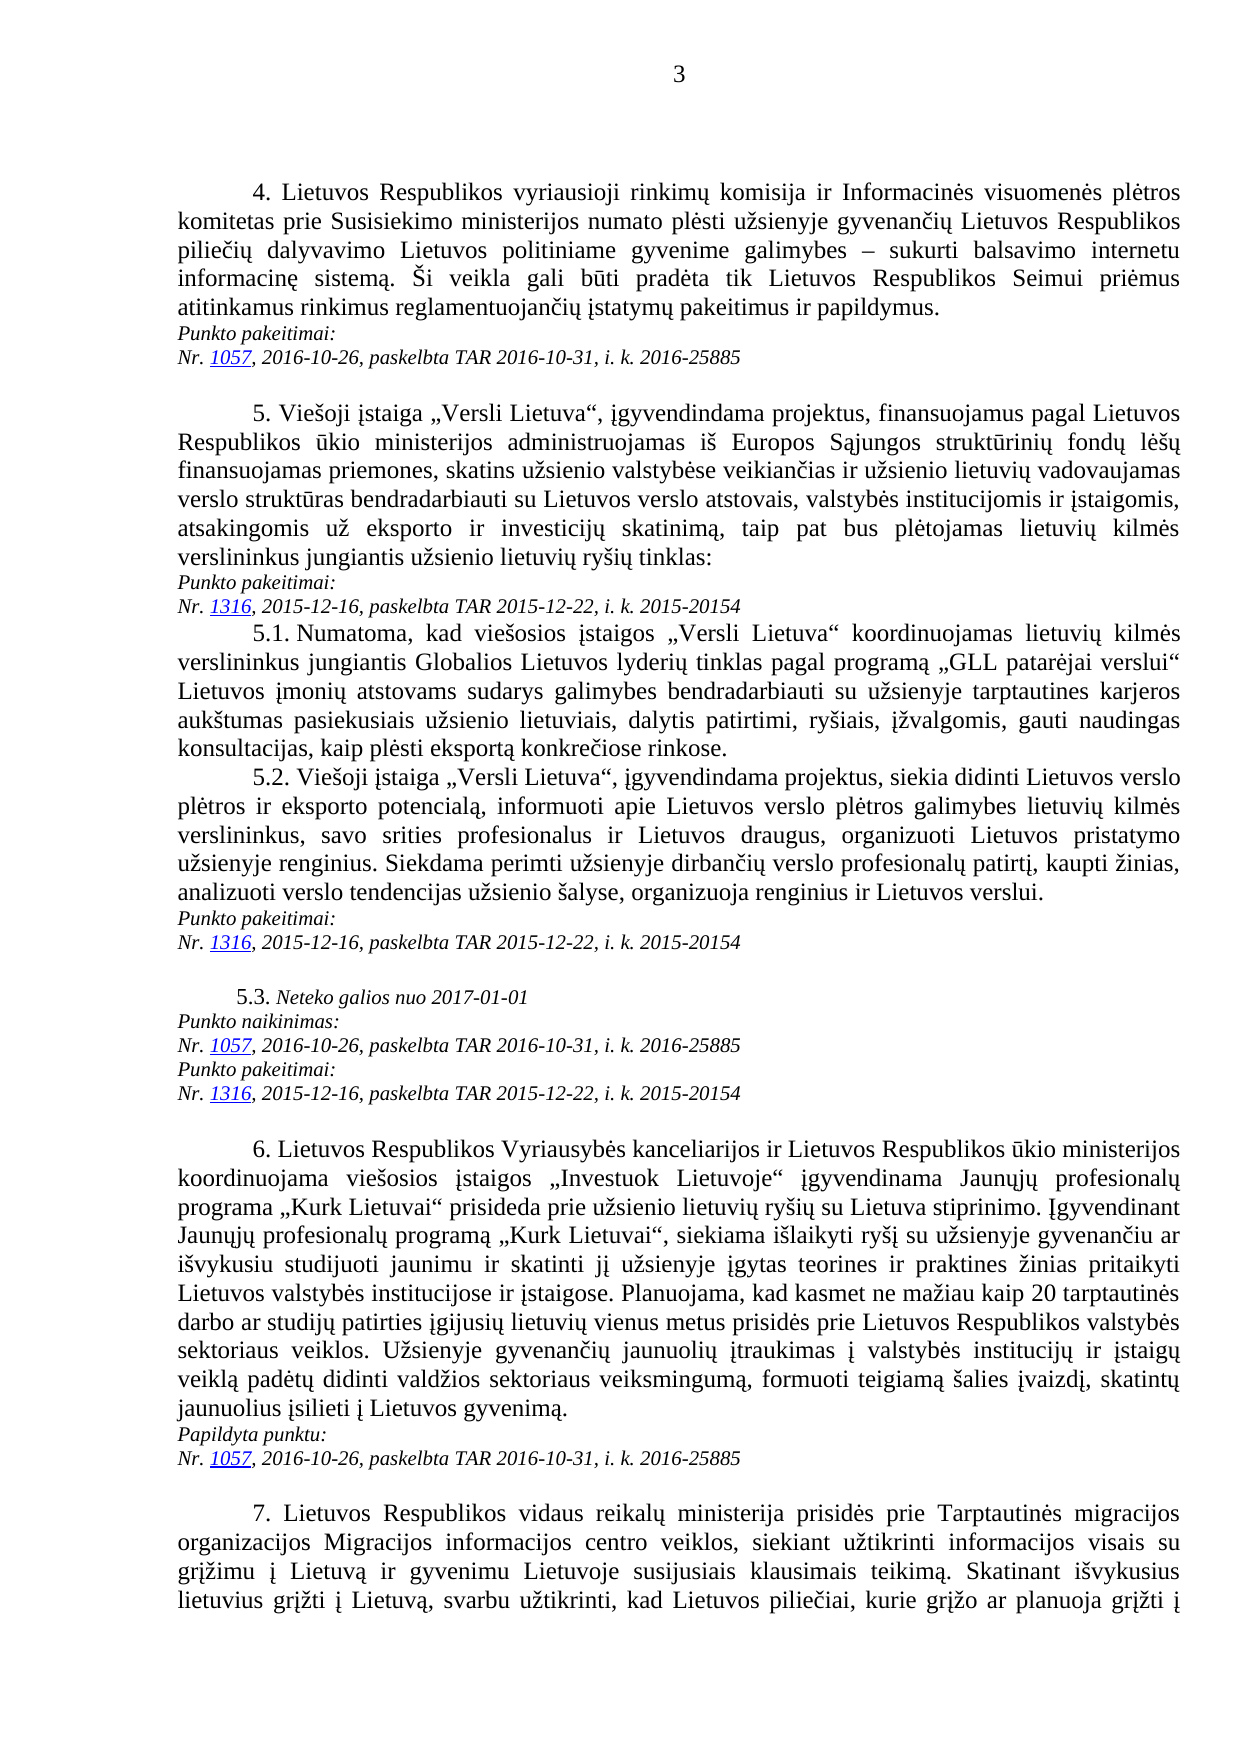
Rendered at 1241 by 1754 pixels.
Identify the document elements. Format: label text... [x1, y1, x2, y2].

text Nr. 1316, 2015-12-16, paskelbta TAR 2015-12-22, i. k. 2015-20154 [177, 930, 1181, 954]
text Punkto pakeitimai: [177, 1057, 1181, 1081]
text 6. Lietuvos Respublikos Vyriausybės kanceliarijos ir Lietuvos Respublikos ūkio ministerijos koordinuojama viešosios įstaigos „Investuok Lietuvoje“ įgyvendinama Jaunųjų profesionalų programa „Kurk Lietuvai“ prisideda prie užsienio lietuvių ryšių su Lietuva stiprinimo. Įgyvendinant Jaunųjų profesionalų programą „Kurk Lietuvai“, siekiama išlaikyti ryšį su užsienyje gyvenančiu ar išvykusiu studijuoti jaunimu ir skatinti jį užsienyje įgytas teorines ir praktines žinias pritaikyti Lietuvos valstybės institucijose ir įstaigose. Planuojama, kad kasmet ne mažiau kaip 20 tarptautinės darbo ar studijų patirties įgijusių lietuvių vienus metus prisidės prie Lietuvos Respublikos valstybės sektoriaus veiklos. Užsienyje gyvenančių jaunuolių įtraukimas į valstybės institucijų ir įstaigų veiklą padėtų didinti valdžios sektoriaus veiksmingumą, formuoti teigiamą šalies įvaizdį, skatintų jaunuolius įsilieti į Lietuvos gyvenimą. [177, 1134, 1181, 1422]
text Punkto pakeitimai: [177, 906, 1181, 930]
text Nr. 1057, 2016-10-26, paskelbta TAR 2016-10-31, i. k. 2016-25885 [177, 1446, 1181, 1470]
text 5.3. Neteko galios nuo 2017-01-01 [177, 983, 1181, 1009]
text Nr. 1057, 2016-10-26, paskelbta TAR 2016-10-31, i. k. 2016-25885 [177, 1033, 1181, 1057]
text 5.1. Numatoma, kad viešosios įstaigos „Versli Lietuva“ koordinuojamas lietuvių kilmės verslininkus jungiantis Globalios Lietuvos lyderių tinklas pagal programą „GLL patarėjai verslui“ Lietuvos įmonių atstovams sudarys galimybes bendradarbiauti su užsienyje tarptautines karjeros aukštumas pasiekusiais užsienio lietuviais, dalytis patirtimi, ryšiais, įžvalgomis, gauti naudingas konsultacijas, kaip plėsti eksportą konkrečiose rinkose. [177, 618, 1181, 762]
text Nr. 1316, 2015-12-16, paskelbta TAR 2015-12-22, i. k. 2015-20154 [177, 1081, 1181, 1105]
text Punkto pakeitimai: [177, 321, 1181, 345]
text Nr. 1057, 2016-10-26, paskelbta TAR 2016-10-31, i. k. 2016-25885 [177, 345, 1181, 369]
text 5. Viešoji įstaiga „Versli Lietuva“, įgyvendindama projektus, finansuojamus pagal Lietuvos Respublikos ūkio ministerijos administruojamas iš Europos Sąjungos struktūrinių fondų lėšų finansuojamas priemones, skatins užsienio valstybėse veikiančias ir užsienio lietuvių vadovaujamas verslo struktūras bendradarbiauti su Lietuvos verslo atstovais, valstybės institucijomis ir įstaigomis, atsakingomis už eksporto ir investicijų skatinimą, taip pat bus plėtojamas lietuvių kilmės verslininkus jungiantis užsienio lietuvių ryšių tinklas: [177, 398, 1181, 570]
text 4. Lietuvos Respublikos vyriausioji rinkimų komisija ir Informacinės visuomenės plėtros komitetas prie Susisiekimo ministerijos numato plėsti užsienyje gyvenančių Lietuvos Respublikos piliečių dalyvavimo Lietuvos politiniame gyvenime galimybes – sukurti balsavimo internetu informacinę sistemą. Ši veikla gali būti pradėta tik Lietuvos Respublikos Seimui priėmus atitinkamus rinkimus reglamentuojančių įstatymų pakeitimus ir papildymus. [177, 177, 1181, 321]
text Punkto pakeitimai: [177, 570, 1181, 594]
text Papildyta punktu: [177, 1422, 1181, 1446]
text Nr. 1316, 2015-12-16, paskelbta TAR 2015-12-22, i. k. 2015-20154 [177, 594, 1181, 618]
text 5.2. Viešoji įstaiga „Versli Lietuva“, įgyvendindama projektus, siekia didinti Lietuvos verslo plėtros ir eksporto potencialą, informuoti apie Lietuvos verslo plėtros galimybes lietuvių kilmės verslininkus, savo srities profesionalus ir Lietuvos draugus, organizuoti Lietuvos pristatymo užsienyje renginius. Siekdama perimti užsienyje dirbančių verslo profesionalų patirtį, kaupti žinias, analizuoti verslo tendencijas užsienio šalyse, organizuoja renginius ir Lietuvos verslui. [177, 762, 1181, 906]
text Punkto naikinimas: [177, 1009, 1181, 1033]
text 7. Lietuvos Respublikos vidaus reikalų ministerija prisidės prie Tarptautinės migracijos organizacijos Migracijos informacijos centro veiklos, siekiant užtikrinti informacijos visais su grįžimu į Lietuvą ir gyvenimu Lietuvoje susijusiais klausimais teikimą. Skatinant išvykusius lietuvius grįžti į Lietuvą, svarbu užtikrinti, kad Lietuvos piliečiai, kurie grįžo ar planuoja grįžti į [177, 1498, 1181, 1613]
